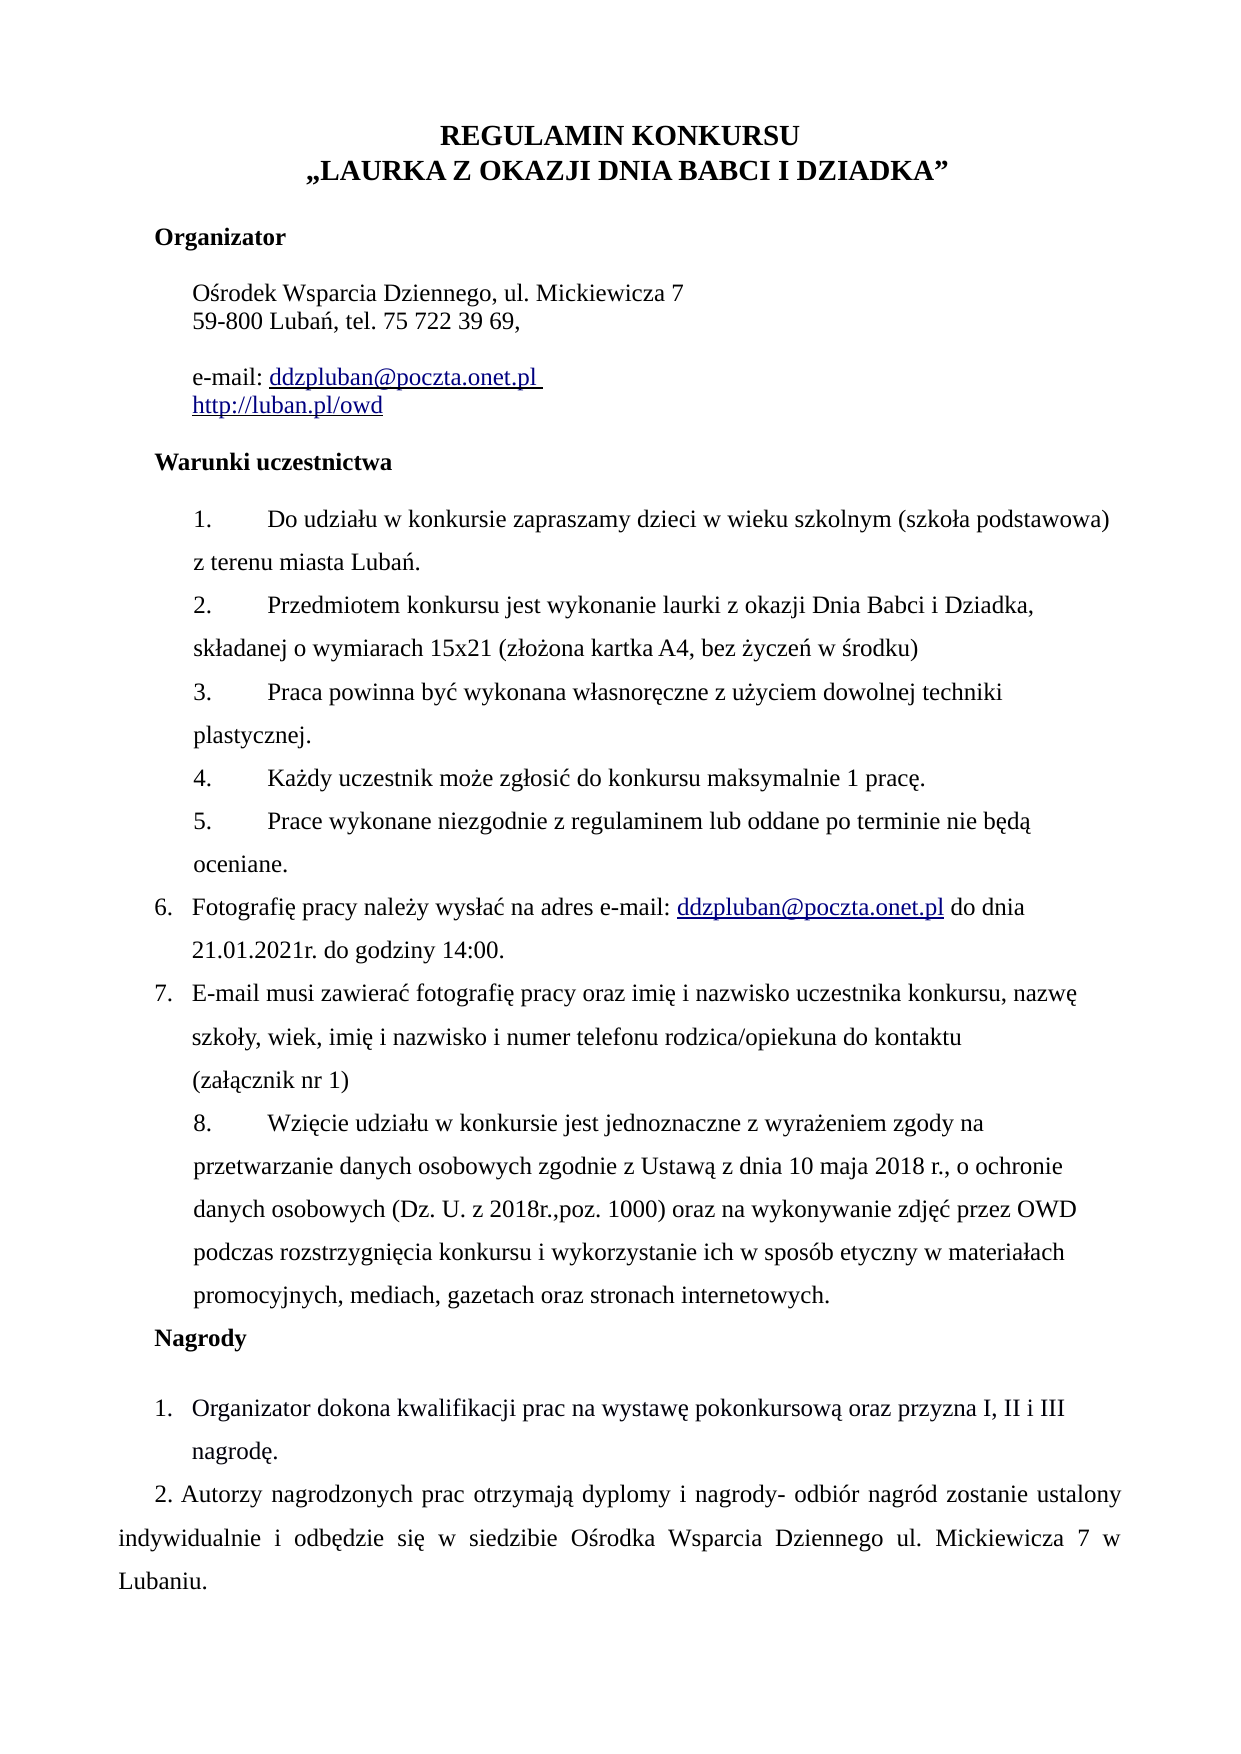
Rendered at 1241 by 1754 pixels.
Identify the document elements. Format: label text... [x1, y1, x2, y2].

list E-mail musi zawierać fotografię pracy oraz imię i nazwisko uczestnika konkursu, nazwę szkoły, wiek, imię i nazwisko i numer telefonu rodzica/opiekuna do kontaktu [154, 978, 1122, 1050]
text REGULAMIN KONKURSU [232, 118, 1008, 152]
text e-mail: ddzpluban@poczta.onet.pl http://luban.pl/owd [192, 363, 591, 419]
list Praca powinna być wykonana własnoręczne z użyciem dowolnej techniki plastycznej. [193, 677, 1121, 748]
subtitle Warunki uczestnictwa [154, 447, 1122, 476]
text „LAURKA Z OKAZJI DNIA BABCI I DZIADKA” [232, 153, 1008, 186]
list Wzięcie udziału w konkursie jest jednoznaczne z wyrażeniem zgody na przetwarzanie danych osobowych zgodnie z Ustawą z dnia 10 maja 2018 r., o ochronie danych osobowych (Dz. U. z 2018r.,poz. 1000) oraz na wykonywanie zdjęć przez OWD podczas rozstrzygnięcia konkursu i wykorzystanie ich w sposób etyczny w materiałach promocyjnych, mediach, gazetach oraz stronach internetowych. [193, 1108, 1121, 1309]
subtitle Nagrody [154, 1323, 1122, 1352]
text (załącznik nr 1) [118, 1065, 1122, 1093]
list Fotografię pracy należy wysłać na adres e-mail: ddzpluban@poczta.onet.pl do dnia 21.01.2021r. do godziny 14:00. [154, 892, 1122, 964]
list Każdy uczestnik może zgłosić do konkursu maksymalnie 1 pracę. [193, 763, 1121, 792]
text 2. Autorzy nagrodzonych prac otrzymają dyplomy i nagrody- odbiór nagród zostanie ustalony indywidualnie i odbędzie się w siedzibie Ośrodka Wsparcia Dziennego ul. Mickiewicza 7 w Lubaniu. [118, 1479, 1122, 1595]
list Prace wykonane niezgodnie z regulaminem lub oddane po terminie nie będą oceniane. [193, 806, 1121, 878]
text 59-800 Lubań, tel. 75 722 39 69, [192, 307, 591, 335]
list Do udziału w konkursie zapraszamy dzieci w wieku szkolnym (szkoła podstawowa) z terenu miasta Lubań. [193, 504, 1121, 576]
subtitle Organizator [154, 222, 1122, 251]
list Przedmiotem konkursu jest wykonanie laurki z okazji Dnia Babci i Dziadka, składanej o wymiarach 15x21 (złożona kartka A4, bez życzeń w środku) [193, 590, 1121, 662]
text 1. Organizator dokona kwalifikacji prac na wystawę pokonkursową oraz przyzna I, II i III nagrodę. [154, 1393, 1121, 1465]
text Ośrodek Wsparcia Dziennego, ul. Mickiewicza 7 [192, 278, 1121, 307]
